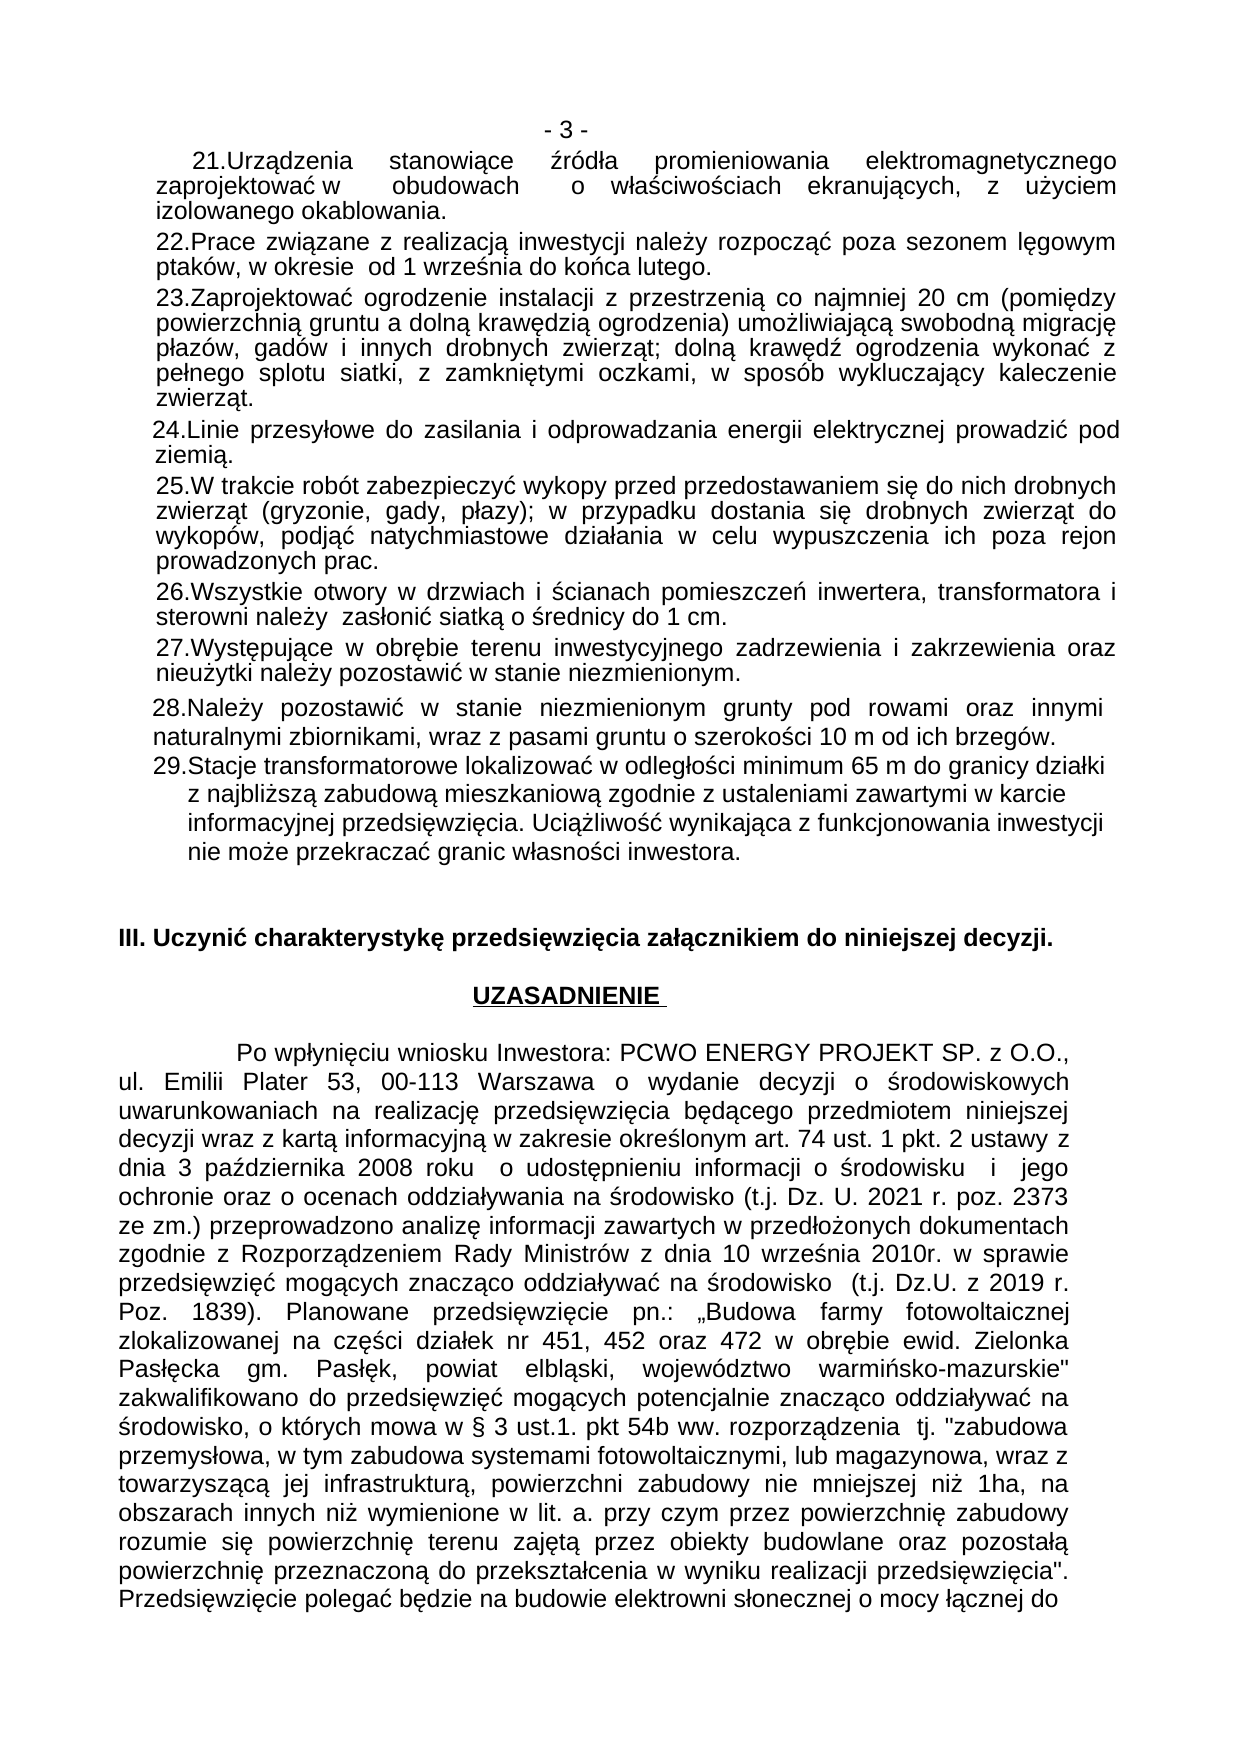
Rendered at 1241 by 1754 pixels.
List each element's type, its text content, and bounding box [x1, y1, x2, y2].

list 27.Występujące w obrębie terenu inwestycyjnego zadrzewienia i zakrzewienia oraz nieużytki należy pozostawić w stanie niezmienionym. [120, 637, 1118, 687]
list 22.Prace związane z realizacją inwestycji należy rozpocząć poza sezonem lęgowym ptaków, w okresie od 1 września do końca lutego. [120, 231, 1118, 281]
list - 3 - [120, 118, 1118, 143]
list 24.Linie przesyłowe do zasilania i odprowadzania energii elektrycznej prowadzić pod ziemią. [120, 418, 1122, 468]
text UZASADNIENIE Po wpłynięciu wniosku Inwestora: PCWO ENERGY PROJEKT SP. z O.O., ul. Emilii Plater 53, 00-113 Warszawa o wydanie decyzji o środowiskowych uwarunkowaniach na realizację przedsięwzięcia będącego przedmiotem niniejszej decyzji wraz z kartą informacyjną w zakresie określonym art. 74 ust. 1 pkt. 2 ustawy z dnia 3 października 2008 roku o udostępnieniu informacji o środowisku i jego ochronie oraz o ocenach oddziaływania na środowisko (t.j. Dz. U. 2021 r. poz. 2373 ze zm.) przeprowadzono analizę informacji zawartych w przedłożonych dokumentach zgodnie z Rozporządzeniem Rady Ministrów z dnia 10 września 2010r. w sprawie przedsięwzięć mogących znacząco oddziaływać na środowisko (t.j. Dz.U. z 2019 r. Poz. 1839). Planowane przedsięwzięcie pn.: „Budowa farmy fotowoltaicznej zlokalizowanej na części działek nr 451, 452 oraz 472 w obrębie ewid. Zielonka Pasłęcka gm. Pasłęk, powiat elbląski, województwo warmińsko-mazurskie" zakwalifikowano do przedsięwzięć mogących potencjalnie znacząco oddziaływać na środowisko, o których mowa w § 3 ust.1. pkt 54b ww. rozporządzenia tj. "zabudowa przemysłowa, w tym zabudowa systemami fotowoltaicznymi, lub magazynowa, wraz z towarzyszącą jej infrastrukturą, powierzchni zabudowy nie mniejszej niż 1ha, na obszarach innych niż wymienione w lit. a. przy czym przez powierzchnię zabudowy rozumie się powierzchnię terenu zajętą przez obiekty budowlane oraz pozostałą powierzchnię przeznaczoną do przekształcenia w wyniku realizacji przedsięwzięcia". Przedsięwzięcie polegać będzie na budowie elektrowni słonecznej o mocy łącznej do [118, 981, 1070, 1613]
list 26.Wszystkie otwory w drzwiach i ścianach pomieszczeń inwertera, transformatora i sterowni należy zasłonić siatką o średnicy do 1 cm. [120, 581, 1118, 631]
list 25.W trakcie robót zabezpieczyć wykopy przed przedostawaniem się do nich drobnych zwierząt (gryzonie, gady, płazy); w przypadku dostania się drobnych zwierząt do wykopów, podjąć natychmiastowe działania w celu wypuszczenia ich poza rejon prowadzonych prac. [120, 474, 1118, 574]
text 28.Należy pozostawić w stanie niezmienionym grunty pod rowami oraz innymi naturalnymi zbiornikami, wraz z pasami gruntu o szerokości 10 m od ich brzegów. [118, 693, 1122, 751]
list 21.Urządzenia stanowiące źródła promieniowania elektromagnetycznego zaprojektować w obudowach o właściwościach ekranujących, z użyciem izolowanego okablowania. [120, 149, 1118, 224]
text III. Uczynić charakterystykę przedsięwzięcia załącznikiem do niniejszej decyzji. [118, 923, 1070, 952]
text 29.Stacje transformatorowe lokalizować w odległości minimum 65 m do granicy działki [118, 751, 1122, 779]
text z najbliższą zabudową mieszkaniową zgodnie z ustaleniami zawartymi w karcie informacyjnej przedsięwzięcia. Uciążliwość wynikająca z funkcjonowania inwestycji nie może przekraczać granic własności inwestora. [118, 779, 1122, 866]
list 23.Zaprojektować ogrodzenie instalacji z przestrzenią co najmniej 20 cm (pomiędzy powierzchnią gruntu a dolną krawędzią ogrodzenia) umożliwiającą swobodną migrację płazów, gadów i innych drobnych zwierząt; dolną krawędź ogrodzenia wykonać z pełnego splotu siatki, z zamkniętymi oczkami, w sposób wykluczający kaleczenie zwierząt. [120, 287, 1118, 412]
